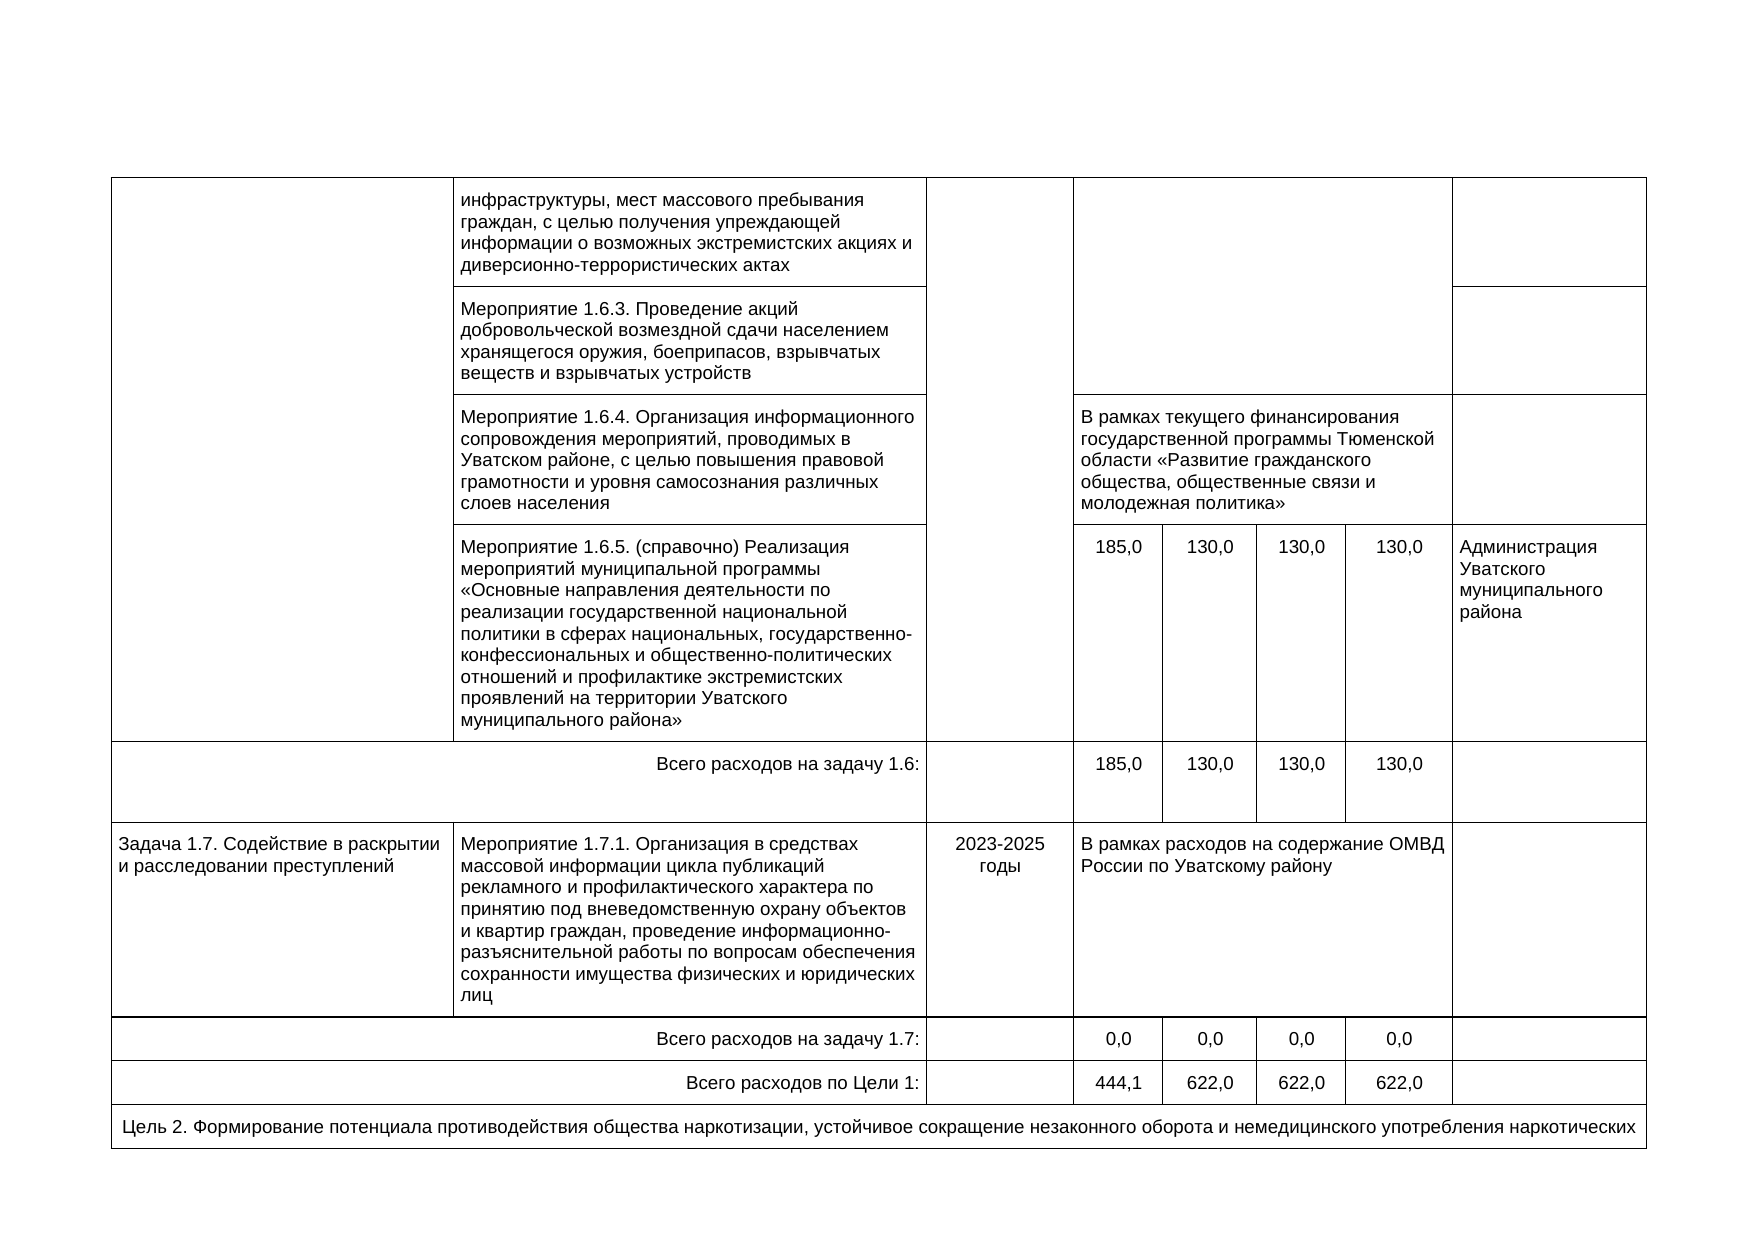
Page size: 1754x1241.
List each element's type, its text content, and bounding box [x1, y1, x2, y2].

table_cell Мероприятие 1.6.3. Проведение акций добровольческой возмездной сдачи населением хранящегося оружия, боеприпасов, взрывчатых веществ и взрывчатых устройств [454, 287, 926, 394]
table_cell 622,0 [1346, 1061, 1452, 1104]
table_cell 0,0 [1346, 1018, 1452, 1060]
table_cell Всего расходов по Цели 1: [112, 1061, 926, 1104]
table_cell Администрация Уватского муниципального района [1453, 525, 1646, 741]
table_cell В рамках расходов на содержание ОМВД России по Уватскому району [1074, 823, 1452, 1016]
table_cell В рамках текущего финансирования государственной программы Тюменской области «Развитие гражданского общества, общественные связи и молодежная политика» [1074, 395, 1452, 524]
table_cell Мероприятие 1.6.5. (справочно) Реализация мероприятий муниципальной программы «Основные направления деятельности по реализации государственной национальной политики в сферах национальных, государственно-конфессиональных и общественно-политических отношений и профилактике экстремистских проявлений на территории Уватского муниципального района» [454, 525, 926, 741]
table_cell [1453, 178, 1646, 286]
table_cell 130,0 [1346, 525, 1452, 741]
table_cell 185,0 [1074, 525, 1162, 741]
table_cell 130,0 [1257, 742, 1345, 822]
table_cell [1453, 395, 1646, 524]
table_cell [112, 178, 453, 741]
table_cell 185,0 [1074, 742, 1162, 822]
table_cell 0,0 [1257, 1018, 1345, 1060]
table_cell [1453, 287, 1646, 394]
table_cell Цель 2. Формирование потенциала противодействия общества наркотизации, устойчивое сокращение незаконного оборота и немедицинского употребления наркотических [112, 1105, 1646, 1148]
table_cell Всего расходов на задачу 1.6: [112, 742, 926, 822]
table_cell Задача 1.7. Содействие в раскрытии и расследовании преступлений [112, 823, 453, 1016]
table_cell 2023-2025 годы [927, 823, 1073, 1016]
table_cell Всего расходов на задачу 1.7: [112, 1018, 926, 1060]
table_cell [1453, 823, 1646, 1016]
table_cell 130,0 [1257, 525, 1345, 741]
table_cell 130,0 [1163, 742, 1256, 822]
table_cell 0,0 [1163, 1018, 1256, 1060]
table_cell 130,0 [1346, 742, 1452, 822]
table_cell [927, 1018, 1073, 1060]
table_cell 0,0 [1074, 1018, 1162, 1060]
table_cell [927, 742, 1073, 822]
table_cell инфраструктуры, мест массового пребывания граждан, с целью получения упреждающей информации о возможных экстремистских акциях и диверсионно-террористических актах [454, 178, 926, 286]
table_cell 130,0 [1163, 525, 1256, 741]
table_cell [927, 178, 1073, 741]
table_cell 444,1 [1074, 1061, 1162, 1104]
table_cell [927, 1061, 1073, 1104]
table_cell Мероприятие 1.6.4. Организация информационного сопровождения мероприятий, проводимых в Уватском районе, с целью повышения правовой грамотности и уровня самосознания различных слоев населения [454, 395, 926, 524]
table_cell [1453, 1018, 1646, 1060]
table_cell [1074, 178, 1452, 394]
table_cell [1453, 742, 1646, 822]
table_cell [1453, 1061, 1646, 1104]
table_cell 622,0 [1257, 1061, 1345, 1104]
table_cell Мероприятие 1.7.1. Организация в средствах массовой информации цикла публикаций рекламного и профилактического характера по принятию под вневедомственную охрану объектов и квартир граждан, проведение информационно-разъяснительной работы по вопросам обеспечения сохранности имущества физических и юридических лиц [454, 823, 926, 1016]
table_cell 622,0 [1163, 1061, 1256, 1104]
